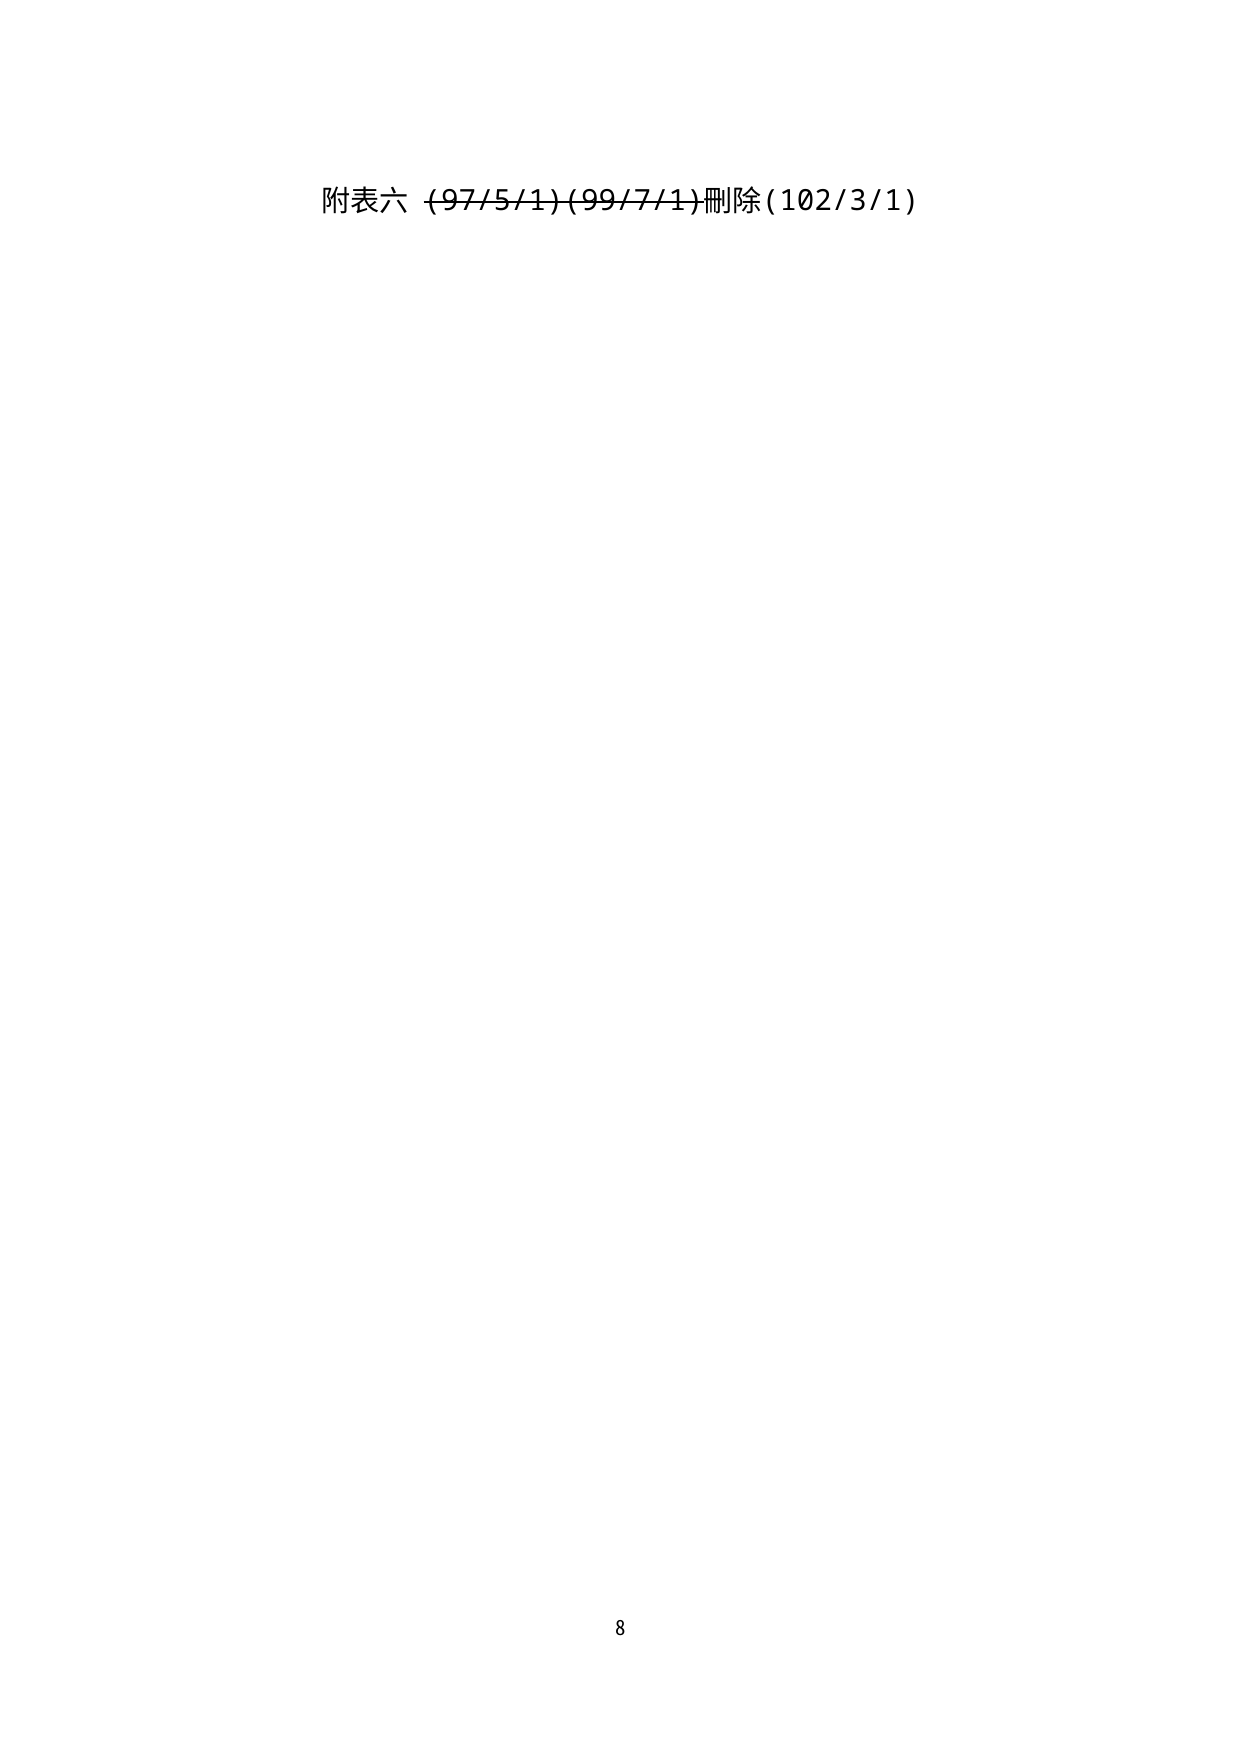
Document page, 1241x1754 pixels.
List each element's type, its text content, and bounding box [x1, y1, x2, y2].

text 附表六 (97/5/1)(99/7/1)刪除(102/3/1) [118, 157, 1122, 219]
